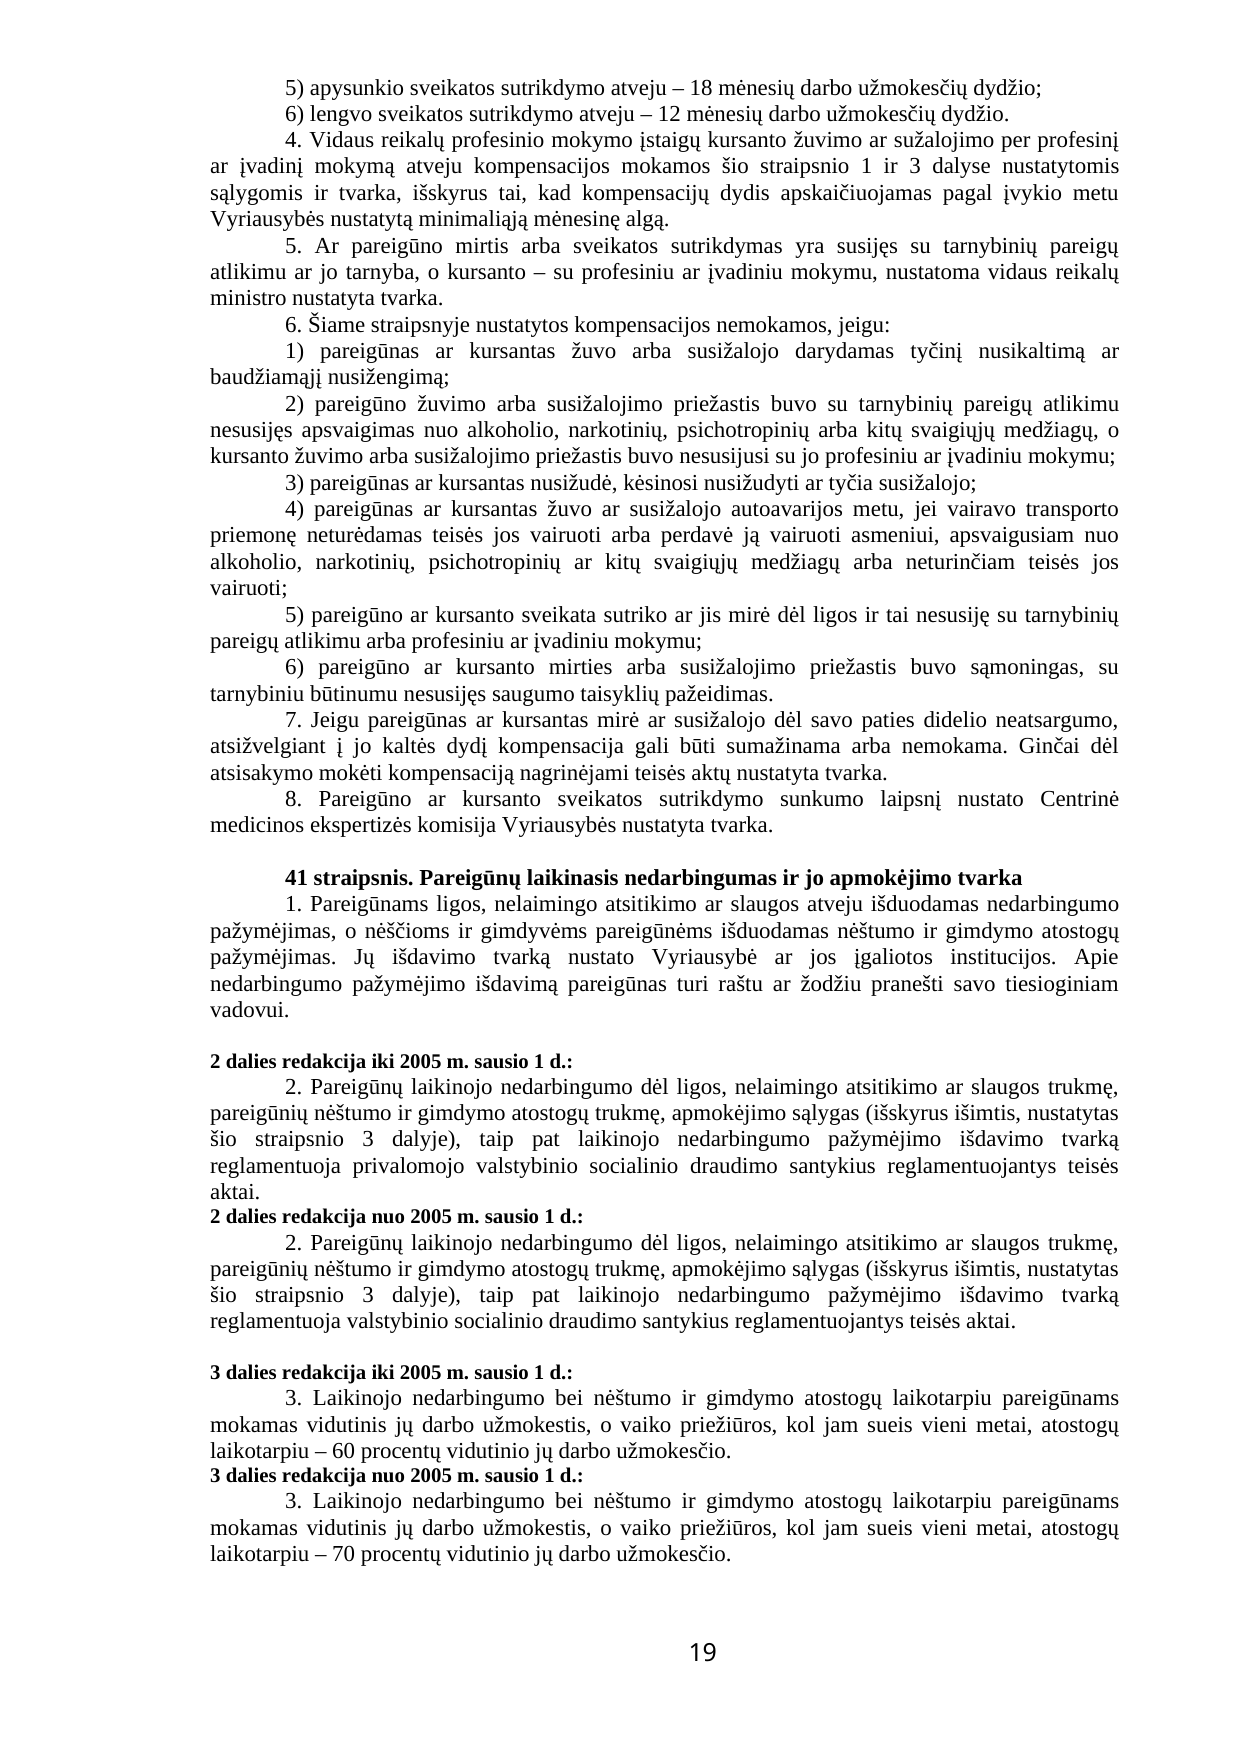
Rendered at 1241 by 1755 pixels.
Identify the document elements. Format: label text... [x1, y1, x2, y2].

text 4) pareigūnas ar kursantas žuvo ar susižalojo autoavarijos metu, jei vairavo transporto priemonę neturėdamas teisės jos vairuoti arba perdavė ją vairuoti asmeniui, apsvaigusiam nuo alkoholio, narkotinių, psichotropinių ar kitų svaigiųjų medžiagų arba neturinčiam teisės jos vairuoti; [210, 495, 1120, 601]
text 5) apysunkio sveikatos sutrikdymo atveju – 18 mėnesių darbo užmokesčių dydžio; [210, 73, 1120, 100]
text 6) pareigūno ar kursanto mirties arba susižalojimo priežastis buvo sąmoningas, su tarnybiniu būtinumu nesusijęs saugumo taisyklių pažeidimas. [210, 653, 1120, 706]
text 3 dalies redakcija iki 2005 m. sausio 1 d.: [210, 1360, 1120, 1384]
text 5) pareigūno ar kursanto sveikata sutriko ar jis mirė dėl ligos ir tai nesusiję su tarnybinių pareigų atlikimu arba profesiniu ar įvadiniu mokymu; [210, 601, 1120, 653]
text 3) pareigūnas ar kursantas nusižudė, kėsinosi nusižudyti ar tyčia susižalojo; [210, 469, 1120, 495]
text 2) pareigūno žuvimo arba susižalojimo priežastis buvo su tarnybinių pareigų atlikimu nesusijęs apsvaigimas nuo alkoholio, narkotinių, psichotropinių arba kitų svaigiųjų medžiagų, o kursanto žuvimo arba susižalojimo priežastis buvo nesusijusi su jo profesiniu ar įvadiniu mokymu; [210, 390, 1120, 469]
text 3 dalies redakcija nuo 2005 m. sausio 1 d.: [210, 1463, 1120, 1487]
text 2 dalies redakcija nuo 2005 m. sausio 1 d.: [210, 1204, 1120, 1228]
text 8. Pareigūno ar kursanto sveikatos sutrikdymo sunkumo laipsnį nustato Centrinė medicinos ekspertizės komisija Vyriausybės nustatyta tvarka. [210, 785, 1120, 838]
text 6. Šiame straipsnyje nustatytos kompensacijos nemokamos, jeigu: [210, 311, 1120, 337]
text 5. Ar pareigūno mirtis arba sveikatos sutrikdymas yra susijęs su tarnybinių pareigų atlikimu ar jo tarnyba, o kursanto – su profesiniu ar įvadiniu mokymu, nustatoma vidaus reikalų ministro nustatyta tvarka. [210, 232, 1120, 311]
text 2. Pareigūnų laikinojo nedarbingumo dėl ligos, nelaimingo atsitikimo ar slaugos trukmę, pareigūnių nėštumo ir gimdymo atostogų trukmę, apmokėjimo sąlygas (išskyrus išimtis, nustatytas šio straipsnio 3 dalyje), taip pat laikinojo nedarbingumo pažymėjimo išdavimo tvarką reglamentuoja valstybinio socialinio draudimo santykius reglamentuojantys teisės aktai. [210, 1228, 1120, 1334]
text 3. Laikinojo nedarbingumo bei nėštumo ir gimdymo atostogų laikotarpiu pareigūnams mokamas vidutinis jų darbo užmokestis, o vaiko priežiūros, kol jam sueis vieni metai, atostogų laikotarpiu – 70 procentų vidutinio jų darbo užmokesčio. [210, 1487, 1120, 1567]
text 6) lengvo sveikatos sutrikdymo atveju – 12 mėnesių darbo užmokesčių dydžio. [210, 100, 1120, 126]
text 1. Pareigūnams ligos, nelaimingo atsitikimo ar slaugos atveju išduodamas nedarbingumo pažymėjimas, o nėščioms ir gimdyvėms pareigūnėms išduodamas nėštumo ir gimdymo atostogų pažymėjimas. Jų išdavimo tvarką nustato Vyriausybė ar jos įgaliotos institucijos. Apie nedarbingumo pažymėjimo išdavimą pareigūnas turi raštu ar žodžiu pranešti savo tiesioginiam vadovui. [210, 891, 1120, 1022]
text 1) pareigūnas ar kursantas žuvo arba susižalojo darydamas tyčinį nusikaltimą ar baudžiamąjį nusižengimą; [210, 337, 1120, 390]
text 3. Laikinojo nedarbingumo bei nėštumo ir gimdymo atostogų laikotarpiu pareigūnams mokamas vidutinis jų darbo užmokestis, o vaiko priežiūros, kol jam sueis vieni metai, atostogų laikotarpiu – 60 procentų vidutinio jų darbo užmokesčio. [210, 1384, 1120, 1463]
text 2. Pareigūnų laikinojo nedarbingumo dėl ligos, nelaimingo atsitikimo ar slaugos trukmę, pareigūnių nėštumo ir gimdymo atostogų trukmę, apmokėjimo sąlygas (išskyrus išimtis, nustatytas šio straipsnio 3 dalyje), taip pat laikinojo nedarbingumo pažymėjimo išdavimo tvarką reglamentuoja privalomojo valstybinio socialinio draudimo santykius reglamentuojantys teisės aktai. [210, 1073, 1120, 1204]
text 2 dalies redakcija iki 2005 m. sausio 1 d.: [210, 1049, 1120, 1073]
text 7. Jeigu pareigūnas ar kursantas mirė ar susižalojo dėl savo paties didelio neatsargumo, atsižvelgiant į jo kaltės dydį kompensacija gali būti sumažinama arba nemokama. Ginčai dėl atsisakymo mokėti kompensaciją nagrinėjami teisės aktų nustatyta tvarka. [210, 706, 1120, 785]
text 4. Vidaus reikalų profesinio mokymo įstaigų kursanto žuvimo ar sužalojimo per profesinį ar įvadinį mokymą atveju kompensacijos mokamos šio straipsnio 1 ir 3 dalyse nustatytomis sąlygomis ir tvarka, išskyrus tai, kad kompensacijų dydis apskaičiuojamas pagal įvykio metu Vyriausybės nustatytą minimaliąją mėnesinę algą. [210, 126, 1120, 232]
text 41 straipsnis. Pareigūnų laikinasis nedarbingumas ir jo apmokėjimo tvarka [210, 864, 1120, 891]
